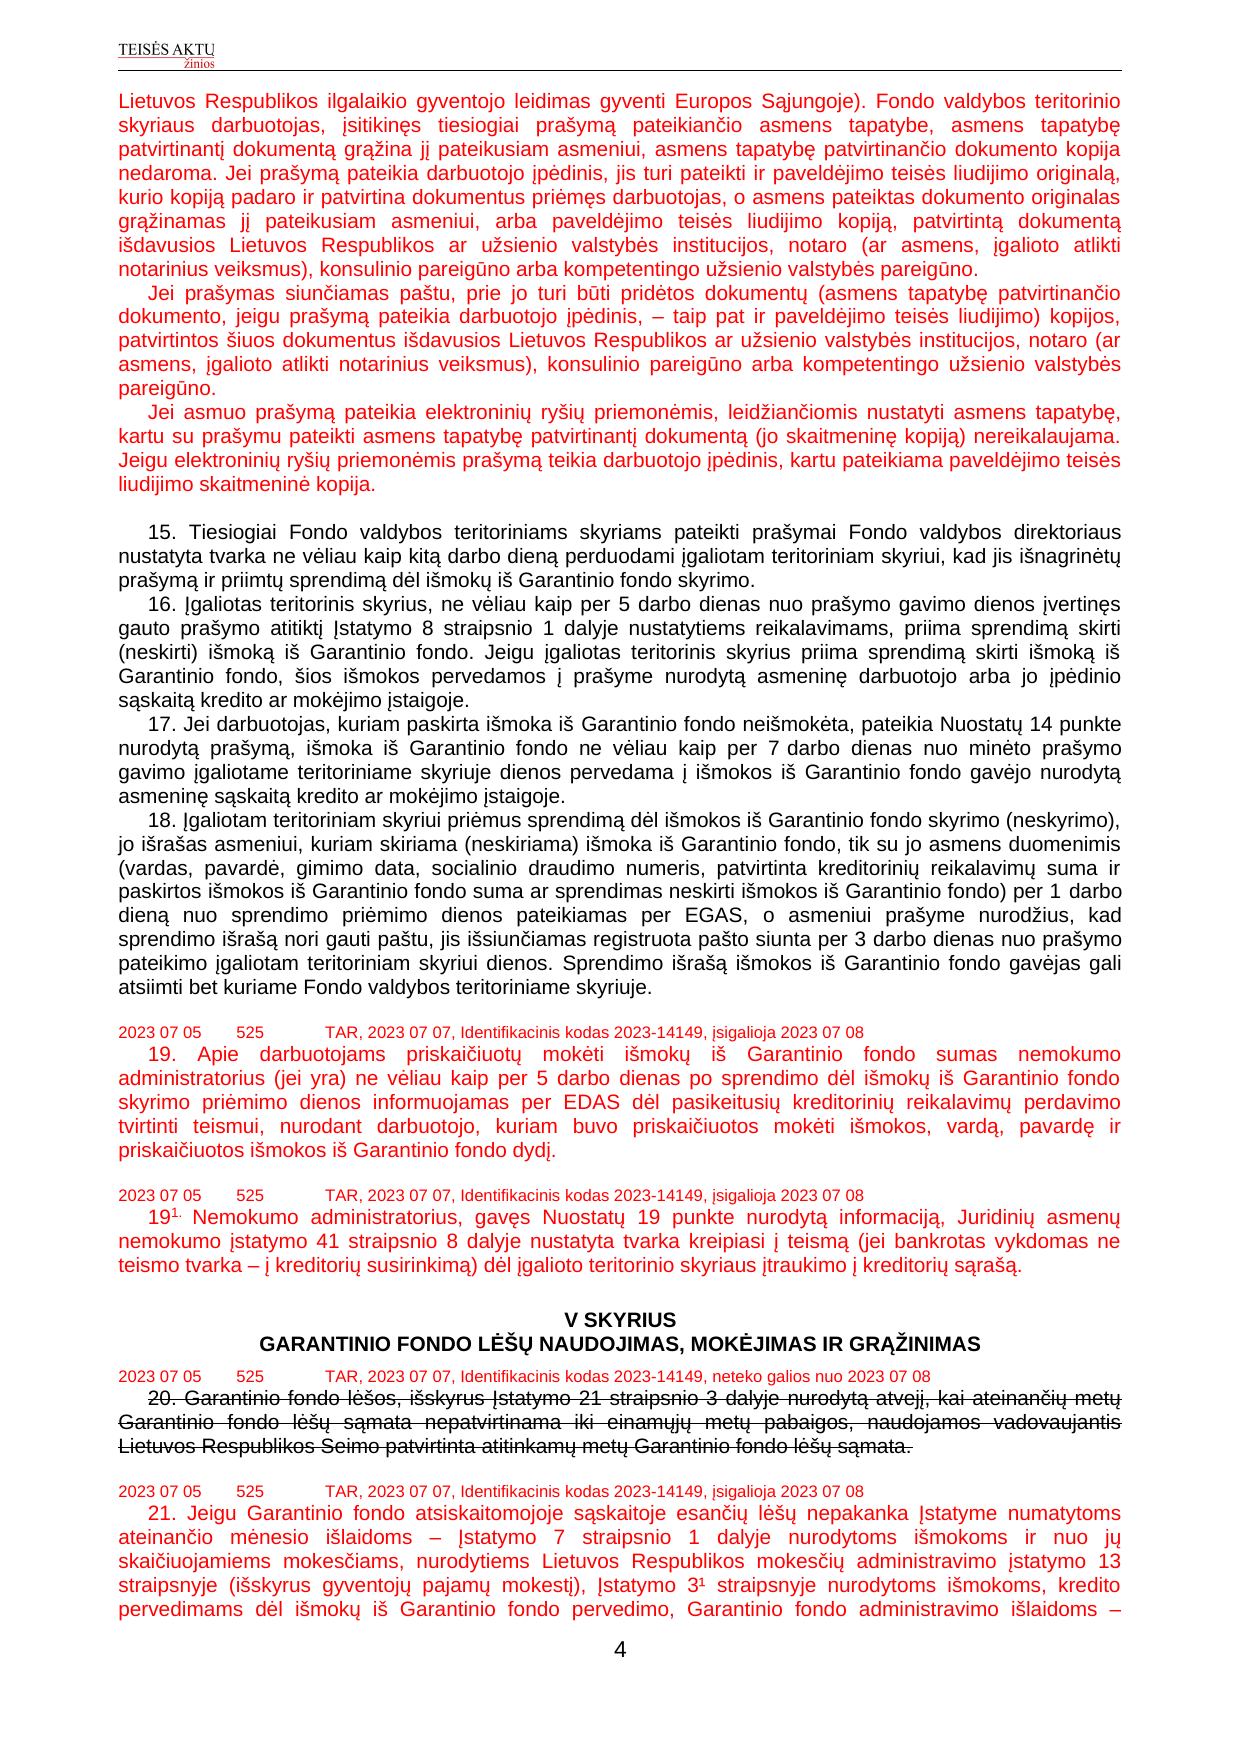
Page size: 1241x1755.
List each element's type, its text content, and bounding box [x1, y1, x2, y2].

text 18. Įgaliotam teritoriniam skyriui priėmus sprendimą dėl išmokos iš Garantinio fondo skyrimo (neskyrimo), jo išrašas asmeniui, kuriam skiriama (neskiriama) išmoka iš Garantinio fondo, tik su jo asmens duomenimis (vardas, pavardė, gimimo data, socialinio draudimo numeris, patvirtinta kreditorinių reikalavimų suma ir paskirtos išmokos iš Garantinio fondo suma ar sprendimas neskirti išmokos iš Garantinio fondo) per 1 darbo dieną nuo sprendimo priėmimo dienos pateikiamas per EGAS, o asmeniui prašyme nurodžius, kad sprendimo išrašą nori gauti paštu, jis išsiunčiamas registruota pašto siunta per 3 darbo dienas nuo prašymo pateikimo įgaliotam teritoriniam skyriui dienos. Sprendimo išrašą išmokos iš Garantinio fondo gavėjas gali atsiimti bet kuriame Fondo valdybos teritoriniame skyriuje. [118, 807, 1122, 999]
text 2023 07 05 525 TAR, 2023 07 07, Identifikacinis kodas 2023-14149, neteko galios nuo 2023 07 08 [118, 1367, 1122, 1386]
text 16. Įgaliotas teritorinis skyrius, ne vėliau kaip per 5 darbo dienas nuo prašymo gavimo dienos įvertinęs gauto prašymo atitiktį Įstatymo 8 straipsnio 1 dalyje nustatytiems reikalavimams, priima sprendimą skirti (neskirti) išmoką iš Garantinio fondo. Jeigu įgaliotas teritorinis skyrius priima sprendimą skirti išmoką iš Garantinio fondo, šios išmokos pervedamos į prašyme nurodytą asmeninę darbuotojo arba jo įpėdinio sąskaitą kredito ar mokėjimo įstaigoje. [118, 592, 1122, 712]
text V SKYRIUS GARANTINIO FONDO LĖŠŲ NAUDOJIMAS, MOKĖJIMAS IR GRĄŽINIMAS [118, 1308, 1122, 1356]
text 2023 07 05 525 TAR, 2023 07 07, Identifikacinis kodas 2023-14149, įsigalioja 2023 07 08 [118, 1023, 1122, 1042]
text 2023 07 05 525 TAR, 2023 07 07, Identifikacinis kodas 2023-14149, įsigalioja 2023 07 08 [118, 1482, 1122, 1501]
text 2023 07 05 525 TAR, 2023 07 07, Identifikacinis kodas 2023-14149, įsigalioja 2023 07 08 [118, 1186, 1122, 1205]
text Jei prašymas siunčiamas paštu, prie jo turi būti pridėtos dokumentų (asmens tapatybę patvirtinančio dokumento, jeigu prašymą pateikia darbuotojo įpėdinis, – taip pat ir paveldėjimo teisės liudijimo) kopijos, patvirtintos šiuos dokumentus išdavusios Lietuvos Respublikos ar užsienio valstybės institucijos, notaro (ar asmens, įgalioto atlikti notarinius veiksmus), konsulinio pareigūno arba kompetentingo užsienio valstybės pareigūno. [118, 280, 1122, 400]
text 20. Garantinio fondo lėšos, išskyrus Įstatymo 21 straipsnio 3 dalyje nurodytą atvejį, kai ateinančių metų Garantinio fondo lėšų sąmata nepatvirtinama iki einamųjų metų pabaigos, naudojamos vadovaujantis Lietuvos Respublikos Seimo patvirtinta atitinkamų metų Garantinio fondo lėšų sąmata. [118, 1424, 1122, 1458]
text 191. Nemokumo administratorius, gavęs Nuostatų 19 punkte nurodytą informaciją, Juridinių asmenų nemokumo įstatymo 41 straipsnio 8 dalyje nustatyta tvarka kreipiasi į teismą (jei bankrotas vykdomas ne teismo tvarka – į kreditorių susirinkimą) dėl įgalioto teritorinio skyriaus įtraukimo į kreditorių sąrašą. [118, 1205, 1122, 1277]
text 15. Tiesiogiai Fondo valdybos teritoriniams skyriams pateikti prašymai Fondo valdybos direktoriaus nustatyta tvarka ne vėliau kaip kitą darbo dieną perduodami įgaliotam teritoriniam skyriui, kad jis išnagrinėtų prašymą ir priimtų sprendimą dėl išmokų iš Garantinio fondo skyrimo. [118, 520, 1122, 592]
text 21. Jeigu Garantinio fondo atsiskaitomojoje sąskaitoje esančių lėšų nepakanka Įstatyme numatytoms ateinančio mėnesio išlaidoms – Įstatymo 7 straipsnio 1 dalyje nurodytoms išmokoms ir nuo jų skaičiuojamiems mokesčiams, nurodytiems Lietuvos Respublikos mokesčių administravimo įstatymo 13 straipsnyje (išskyrus gyventojų pajamų mokestį), Įstatymo 3¹ straipsnyje nurodytoms išmokoms, kredito pervedimams dėl išmokų iš Garantinio fondo pervedimo, Garantinio fondo administravimo išlaidoms – [118, 1501, 1122, 1621]
text 20. Garantinio fondo lėšos, išskyrus Įstatymo 21 straipsnio 3 dalyje nurodytą atvejį, kai ateinančių metų Garantinio fondo lėšų sąmata nepatvirtinama iki einamųjų metų pabaigos, naudojamos vadovaujantis Lietuvos Respublikos Seimo patvirtinta atitinkamų metų Garantinio fondo lėšų sąmata. [118, 1386, 1122, 1423]
text Jei asmuo prašymą pateikia elektroninių ryšių priemonėmis, leidžiančiomis nustatyti asmens tapatybę, kartu su prašymu pateikti asmens tapatybę patvirtinantį dokumentą (jo skaitmeninę kopiją) nereikalaujama. Jeigu elektroninių ryšių priemonėmis prašymą teikia darbuotojo įpėdinis, kartu pateikiama paveldėjimo teisės liudijimo skaitmeninė kopija. [118, 400, 1122, 496]
text 17. Jei darbuotojas, kuriam paskirta išmoka iš Garantinio fondo neišmokėta, pateikia Nuostatų 14 punkte nurodytą prašymą, išmoka iš Garantinio fondo ne vėliau kaip per 7 darbo dienas nuo minėto prašymo gavimo įgaliotame teritoriniame skyriuje dienos pervedama į išmokos iš Garantinio fondo gavėjo nurodytą asmeninę sąskaitą kredito ar mokėjimo įstaigoje. [118, 712, 1122, 807]
text 19. Apie darbuotojams priskaičiuotų mokėti išmokų iš Garantinio fondo sumas nemokumo administratorius (jei yra) ne vėliau kaip per 5 darbo dienas po sprendimo dėl išmokų iš Garantinio fondo skyrimo priėmimo dienos informuojamas per EDAS dėl pasikeitusių kreditorinių reikalavimų perdavimo tvirtinti teismui, nurodant darbuotojo, kuriam buvo priskaičiuotos mokėti išmokos, vardą, pavardę ir priskaičiuotos išmokos iš Garantinio fondo dydį. [118, 1042, 1122, 1162]
text Lietuvos Respublikos ilgalaikio gyventojo leidimas gyventi Europos Sąjungoje). Fondo valdybos teritorinio skyriaus darbuotojas, įsitikinęs tiesiogiai prašymą pateikiančio asmens tapatybe, asmens tapatybę patvirtinantį dokumentą grąžina jį pateikusiam asmeniui, asmens tapatybę patvirtinančio dokumento kopija nedaroma. Jei prašymą pateikia darbuotojo įpėdinis, jis turi pateikti ir paveldėjimo teisės liudijimo originalą, kurio kopiją padaro ir patvirtina dokumentus priėmęs darbuotojas, o asmens pateiktas dokumento originalas grąžinamas jį pateikusiam asmeniui, arba paveldėjimo teisės liudijimo kopiją, patvirtintą dokumentą išdavusios Lietuvos Respublikos ar užsienio valstybės institucijos, notaro (ar asmens, įgalioto atlikti notarinius veiksmus), konsulinio pareigūno arba kompetentingo užsienio valstybės pareigūno. [118, 89, 1122, 280]
